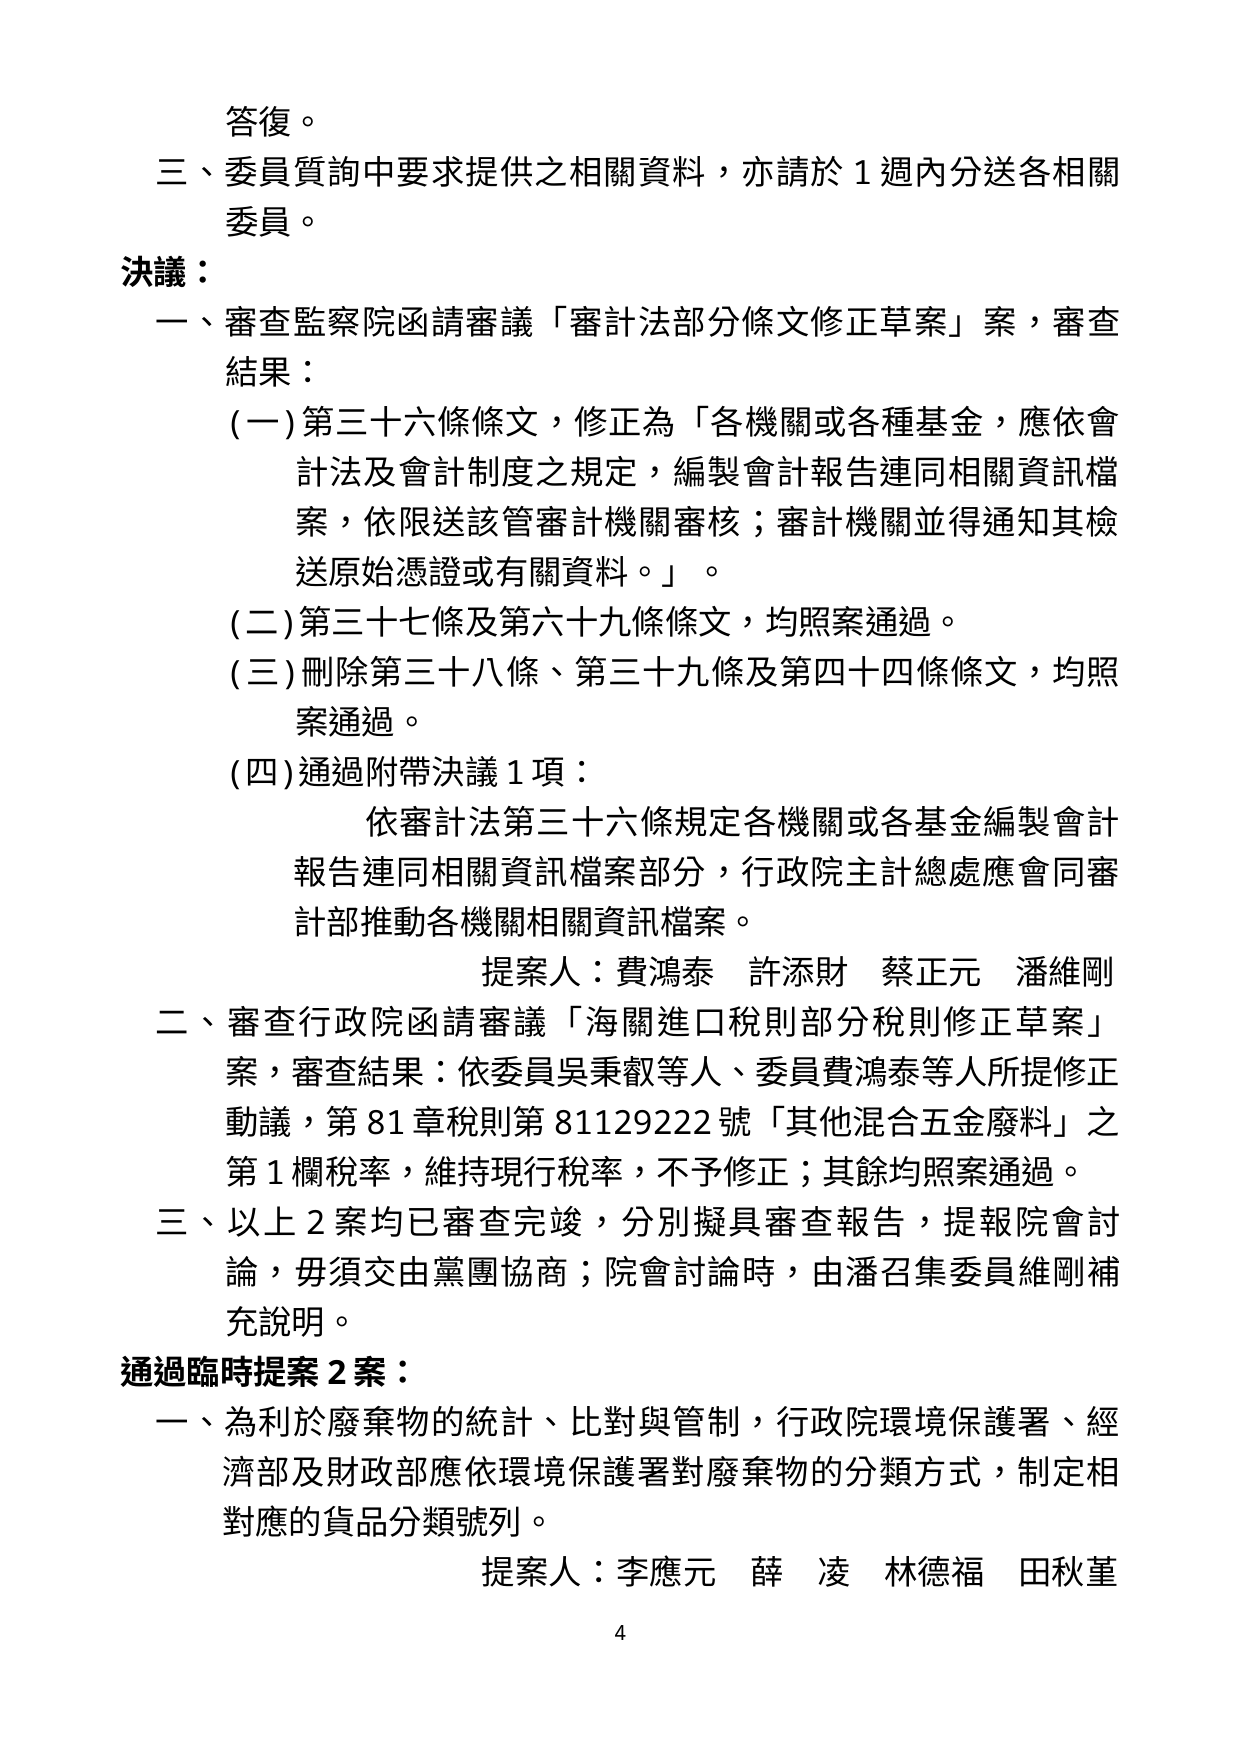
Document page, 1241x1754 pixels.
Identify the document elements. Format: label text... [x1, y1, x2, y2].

text (二)第三十七條及第六十九條條文，均照案通過。 [225, 594, 1120, 644]
text (三)刪除第三十八條、第三十九條及第四十四條條文，均照案通過。 [225, 644, 1120, 744]
text (一)第三十六條條文，修正為「各機關或各種基金，應依會計法及會計制度之規定，編製會計報告連同相關資訊檔案，依限送該管審計機關審核；審計機關並得通知其檢送原始憑證或有關資料。」。 [225, 394, 1120, 594]
text 決議： [120, 244, 1120, 294]
text 通過臨時提案2案： [120, 1344, 1120, 1394]
text 三、委員質詢中要求提供之相關資料，亦請於1週內分送各相關委員。 [155, 144, 1120, 244]
text 三、以上2案均已審查完竣，分別擬具審查報告，提報院會討論，毋須交由黨團協商；院會討論時，由潘召集委員維剛補充說明。 [155, 1194, 1120, 1344]
text 一、審查監察院函請審議「審計法部分條文修正草案」案，審查結果： [155, 294, 1120, 394]
text 依審計法第三十六條規定各機關或各基金編製會計報告連同相關資訊檔案部分，行政院主計總處應會同審計部推動各機關相關資訊檔案。 [293, 794, 1120, 944]
text (四)通過附帶決議1項： [225, 744, 1120, 794]
text 答復。 [155, 94, 1120, 144]
text 二、審查行政院函請審議「海關進口稅則部分稅則修正草案」案，審查結果：依委員吳秉叡等人、委員費鴻泰等人所提修正動議，第81章稅則第81129222號「其他混合五金廢料」之第1欄稅率，維持現行稅率，不予修正；其餘均照案通過。 [155, 994, 1120, 1194]
text 一、為利於廢棄物的統計、比對與管制，行政院環境保護署、經濟部及財政部應依環境保護署對廢棄物的分類方式，制定相對應的貨品分類號列。 [155, 1394, 1120, 1544]
text 提案人：李應元 薛 凌 林德福 田秋堇 [482, 1544, 1120, 1594]
text 提案人：費鴻泰 許添財 蔡正元 潘維剛 [482, 944, 1120, 994]
